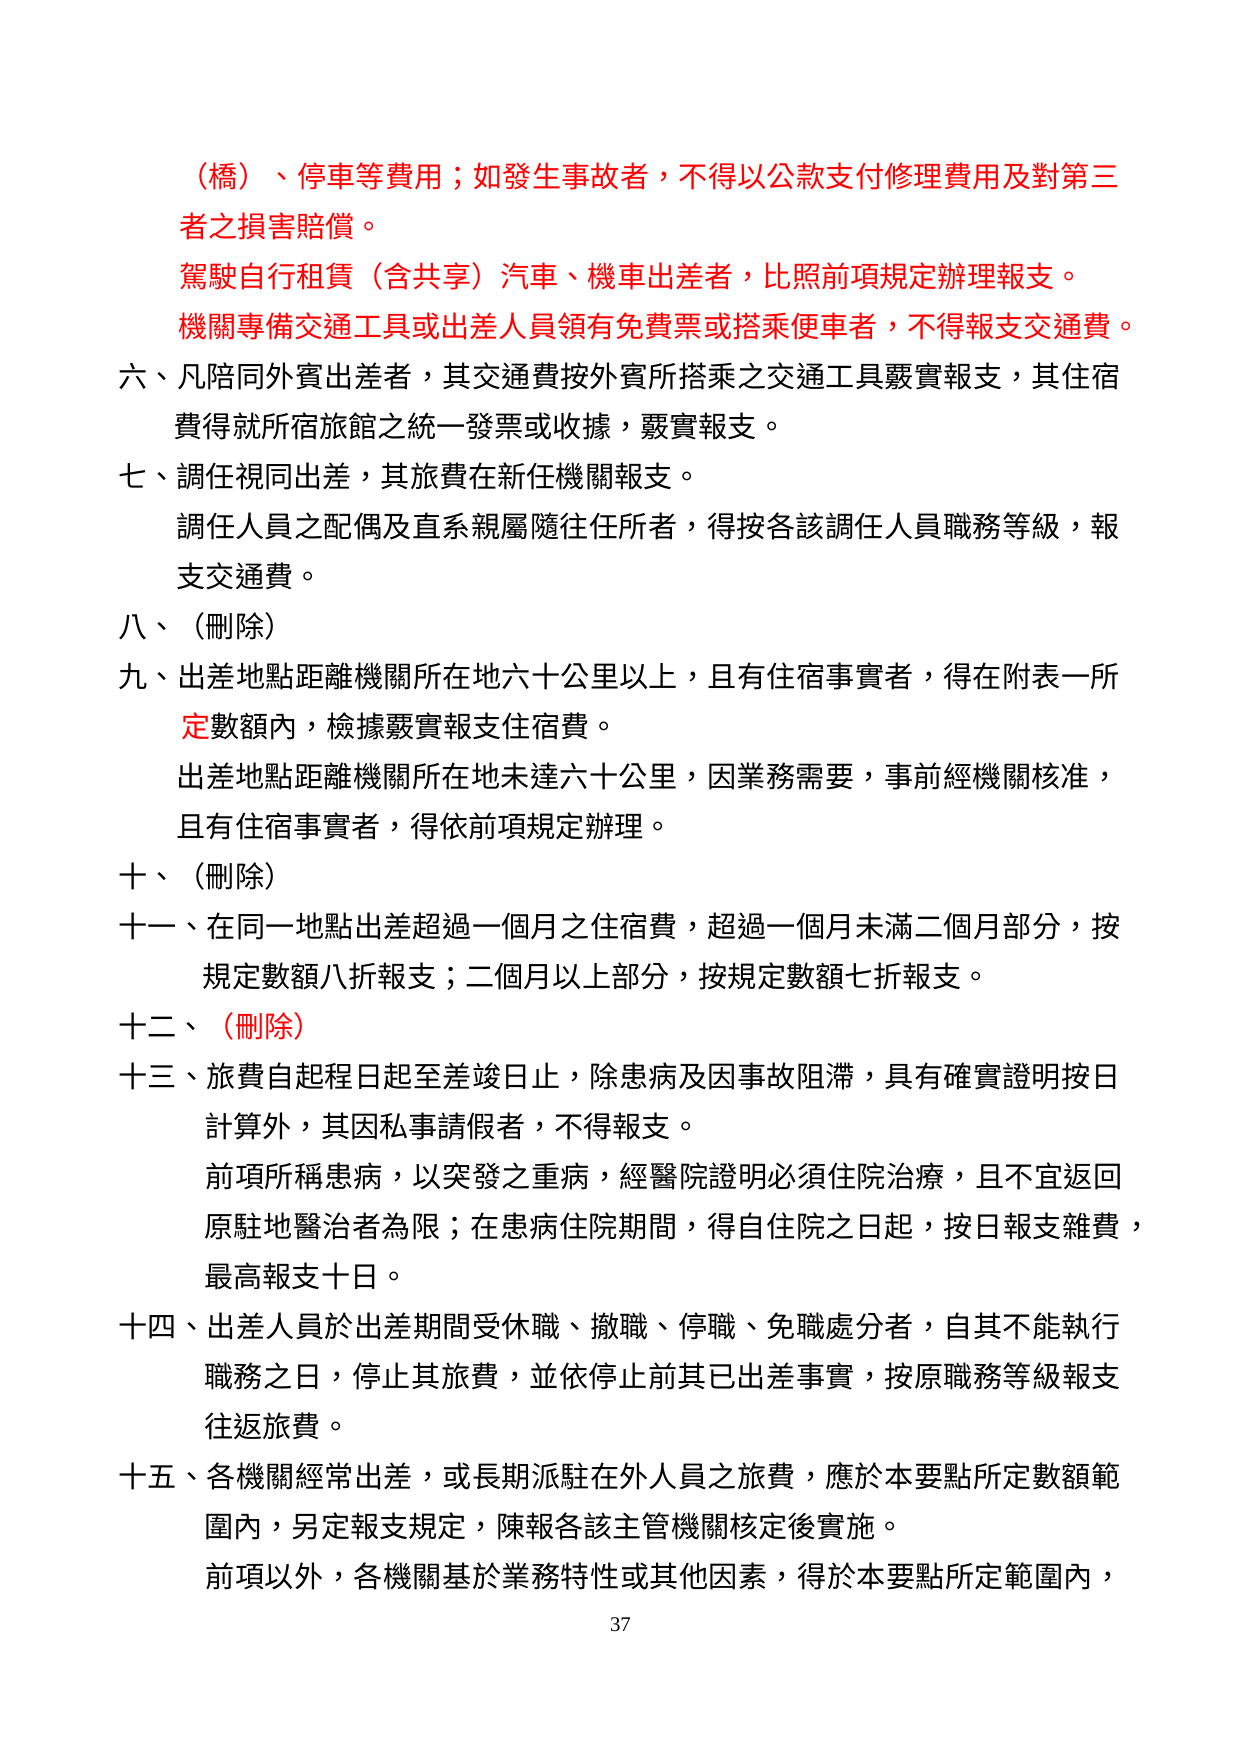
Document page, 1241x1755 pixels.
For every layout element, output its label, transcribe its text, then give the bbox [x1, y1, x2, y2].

text 十三、旅費自起程日起至差竣日止，除患病及因事故阻滯，具有確實證明按日計算外，其因私事請假者，不得報支。 [118, 1048, 1122, 1148]
text 前項所稱患病，以突發之重病，經醫院證明必須住院治療，且不宜返回原駐地醫治者為限；在患病住院期間，得自住院之日起，按日報支雜費，最高報支十日。 [204, 1148, 1122, 1298]
text 出差地點距離機關所在地未達六十公里，因業務需要，事前經機關核准，且有住宿事實者，得依前項規定辦理。 [176, 748, 1122, 848]
text 七、調任視同出差，其旅費在新任機關報支。 [118, 448, 1122, 498]
text 六、凡陪同外賓出差者，其交通費按外賓所搭乘之交通工具覈實報支，其住宿費得就所宿旅館之統一發票或收據，覈實報支。 [118, 348, 1122, 448]
text （橋）、停車等費用；如發生事故者，不得以公款支付修理費用及對第三者之損害賠償。 [179, 148, 1122, 248]
text 前項以外，各機關基於業務特性或其他因素，得於本要點所定範圍內， [204, 1548, 1122, 1598]
text 十四、出差人員於出差期間受休職、撤職、停職、免職處分者，自其不能執行職務之日，停止其旅費，並依停止前其已出差事實，按原職務等級報支往返旅費。 [118, 1298, 1122, 1448]
text 十、（刪除） [118, 848, 1122, 898]
text 調任人員之配偶及直系親屬隨往任所者，得按各該調任人員職務等級，報支交通費。 [176, 498, 1122, 598]
text 十二、（刪除） [118, 998, 1122, 1048]
text 駕駛自行租賃（含共享）汽車、機車出差者，比照前項規定辦理報支。 [179, 248, 1122, 298]
text 八、（刪除） [118, 598, 1122, 648]
text 機關專備交通工具或出差人員領有免費票或搭乘便車者，不得報支交通費。 [178, 298, 1122, 348]
text 九、出差地點距離機關所在地六十公里以上，且有住宿事實者，得在附表一所定數額內，檢據覈實報支住宿費。 [118, 648, 1122, 748]
text 十五、各機關經常出差，或長期派駐在外人員之旅費，應於本要點所定數額範圍內，另定報支規定，陳報各該主管機關核定後實施。 [118, 1448, 1122, 1548]
text 十一、在同一地點出差超過一個月之住宿費，超過一個月未滿二個月部分，按規定數額八折報支；二個月以上部分，按規定數額七折報支。 [118, 898, 1122, 998]
